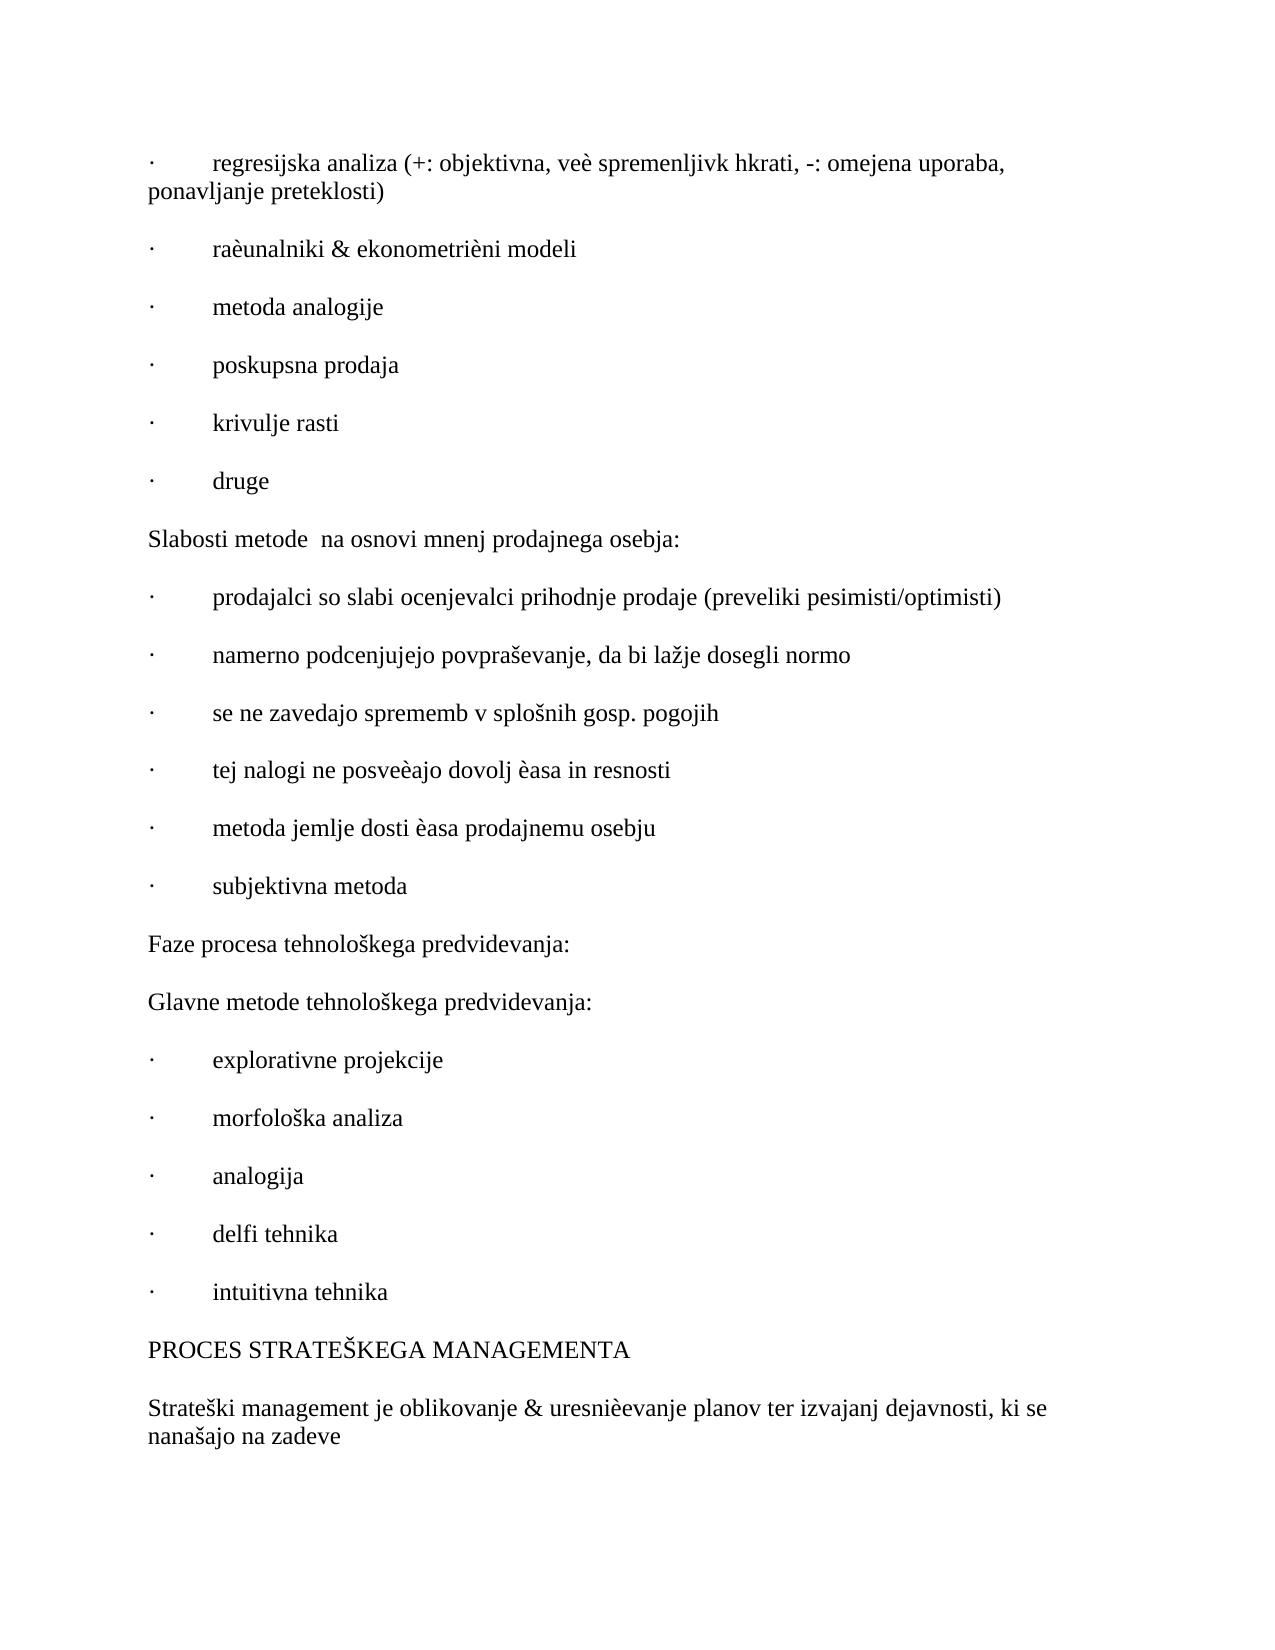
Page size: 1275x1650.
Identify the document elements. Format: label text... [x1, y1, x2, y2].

text · namerno podcenjujejo povpraševanje, da bi lažje dosegli normo [148, 640, 1127, 668]
text · regresijska analiza (+: objektivna, veè spremenljivk hkrati, -: omejena uporaba, ponavljanje preteklosti) [148, 148, 1127, 205]
text Glavne metode tehnološkega predvidevanja: [148, 987, 1127, 1016]
text · metoda analogije [148, 292, 1127, 321]
text · poskupsna prodaja [148, 350, 1127, 379]
text Slabosti metode na osnovi mnenj prodajnega osebja: [148, 524, 1127, 553]
text · intuitivna tehnika [148, 1277, 1127, 1306]
text · krivulje rasti [148, 408, 1127, 437]
text · delfi tehnika [148, 1219, 1127, 1248]
text · prodajalci so slabi ocenjevalci prihodnje prodaje (preveliki pesimisti/optimisti) [148, 582, 1127, 611]
text Strateški management je oblikovanje & uresnièevanje planov ter izvajanj dejavnosti, ki se nanašajo na zadeve [148, 1393, 1127, 1450]
text Faze procesa tehnološkega predvidevanja: [148, 929, 1127, 958]
text · morfološka analiza [148, 1103, 1127, 1132]
text · se ne zavedajo sprememb v splošnih gosp. pogojih [148, 698, 1127, 726]
text · subjektivna metoda [148, 871, 1127, 900]
text · metoda jemlje dosti èasa prodajnemu osebju [148, 813, 1127, 842]
text · analogija [148, 1161, 1127, 1190]
text PROCES STRATEŠKEGA MANAGEMENTA [148, 1335, 1127, 1363]
text · druge [148, 466, 1127, 495]
text · explorativne projekcije [148, 1045, 1127, 1074]
text · tej nalogi ne posveèajo dovolj èasa in resnosti [148, 756, 1127, 784]
text · raèunalniki & ekonometrièni modeli [148, 234, 1127, 263]
